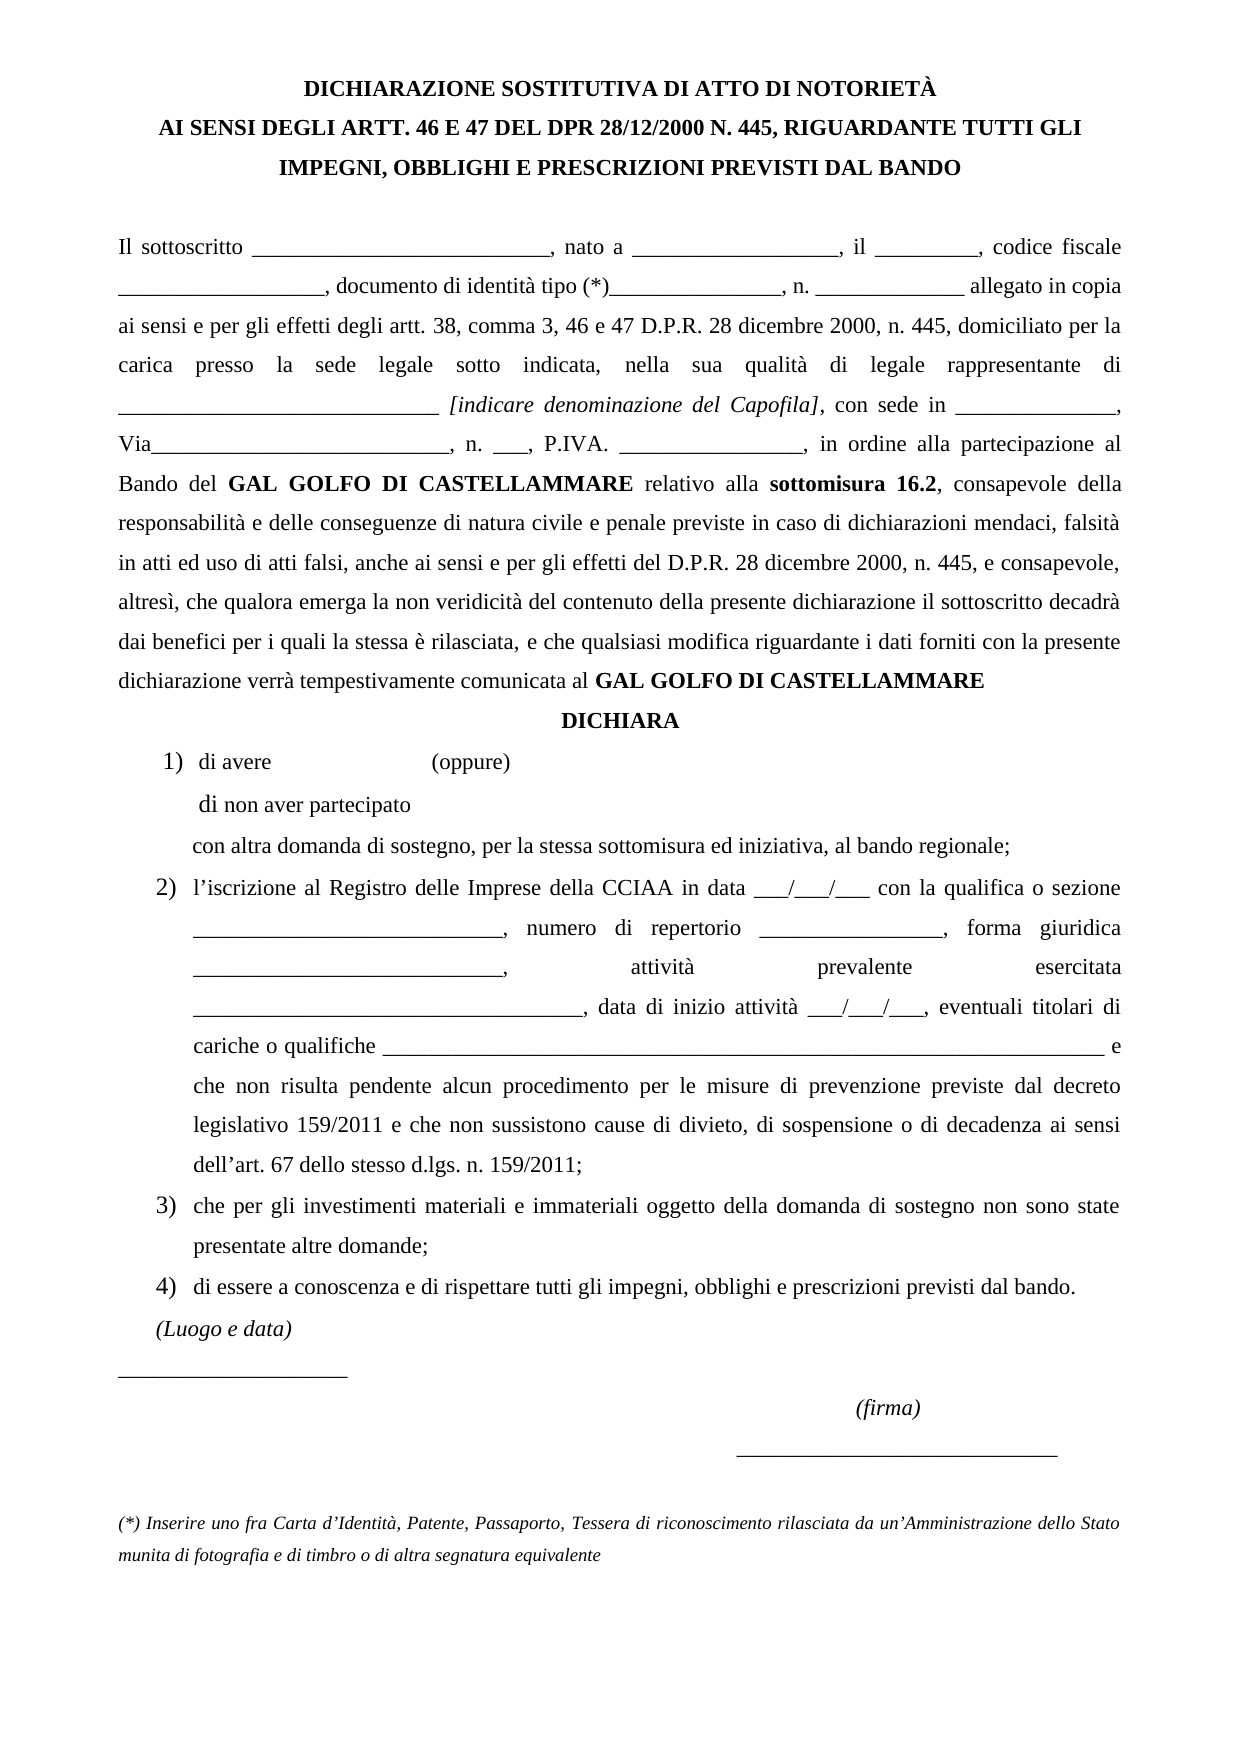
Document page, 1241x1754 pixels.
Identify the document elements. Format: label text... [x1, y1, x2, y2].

list di avere (oppure) [162, 746, 1122, 775]
subtitle DICHIARA [118, 707, 1122, 733]
text (*) Inserire uno fra Carta d’Identità, Patente, Passaporto, Tessera di riconoscimento rilasciata da un’Amministrazione dello Stato munita di fotografia e di timbro o di altra segnatura equivalente [118, 1512, 1122, 1566]
text (Luogo e data) [118, 1314, 1122, 1341]
text di non aver partecipato [192, 789, 1122, 818]
text Il sottoscritto __________________________, nato a __________________, il _________, codice fiscale __________________, documento di identità tipo (*)_______________, n. _____________ allegato in copia ai sensi e per gli effetti degli artt. 38, comma 3, 46 e 47 D.P.R. 28 dicembre 2000, n. 445, domiciliato per la carica presso la sede legale sotto indicata, nella sua qualità di legale rappresentante di ____________________________ [indicare denominazione del Capofila], con sede in ______________, Via__________________________, n. ___, P.IVA. ________________, in ordine alla partecipazione al Bando del GAL GOLFO DI CASTELLAMMARE relativo alla sottomisura 16.2, consapevole della responsabilità e delle conseguenze di natura civile e penale previste in caso di dichiarazioni mendaci, falsità in atti ed uso di atti falsi, anche ai sensi e per gli effetti del D.P.R. 28 dicembre 2000, n. 445, e consapevole, altresì, che qualora emerga la non veridicità del contenuto della presente dichiarazione il sottoscritto decadrà dai benefici per i quali la stessa è rilasciata, e che qualsiasi modifica riguardante i dati forniti con la presente dichiarazione verrà tempestivamente comunicata al GAL GOLFO DI CASTELLAMMARE [118, 233, 1122, 693]
text DICHIARAZIONE SOSTITUTIVA DI ATTO DI NOTORIETÀ [118, 75, 1122, 101]
text AI SENSI DEGLI ARTT. 46 E 47 DEL DPR 28/12/2000 N. 445, RIGUARDANTE TUTTI GLI IMPEGNI, OBBLIGHI E PRESCRIZIONI PREVISTI DAL BANDO [118, 114, 1122, 180]
text ____________________________ [708, 1433, 1122, 1459]
text ____________________ [118, 1354, 1122, 1380]
list l’iscrizione al Registro delle Imprese della CCIAA in data ___/___/___ con la qualifica o sezione ___________________________, numero di repertorio ________________, forma giuridica ___________________________, attività prevalente esercitata __________________________________, data di inizio attività ___/___/___, eventuali titolari di cariche o qualifiche _______________________________________________________________ e che non risulta pendente alcun procedimento per le misure di prevenzione previste dal decreto legislativo 159/2011 e che non sussistono cause di divieto, di sospensione o di decadenza ai sensi dell’art. 67 dello stesso d.lgs. n. 159/2011; [156, 872, 1122, 1177]
text (firma) [782, 1393, 1122, 1420]
list di essere a conoscenza e di rispettare tutti gli impegni, obblighi e prescrizioni previsti dal bando. [156, 1271, 1122, 1300]
list che per gli investimenti materiali e immateriali oggetto della domanda di sostegno non sono state presentate altre domande; [156, 1190, 1122, 1258]
text con altra domanda di sostegno, per la stessa sottomisura ed iniziativa, al bando regionale; [156, 832, 1122, 859]
